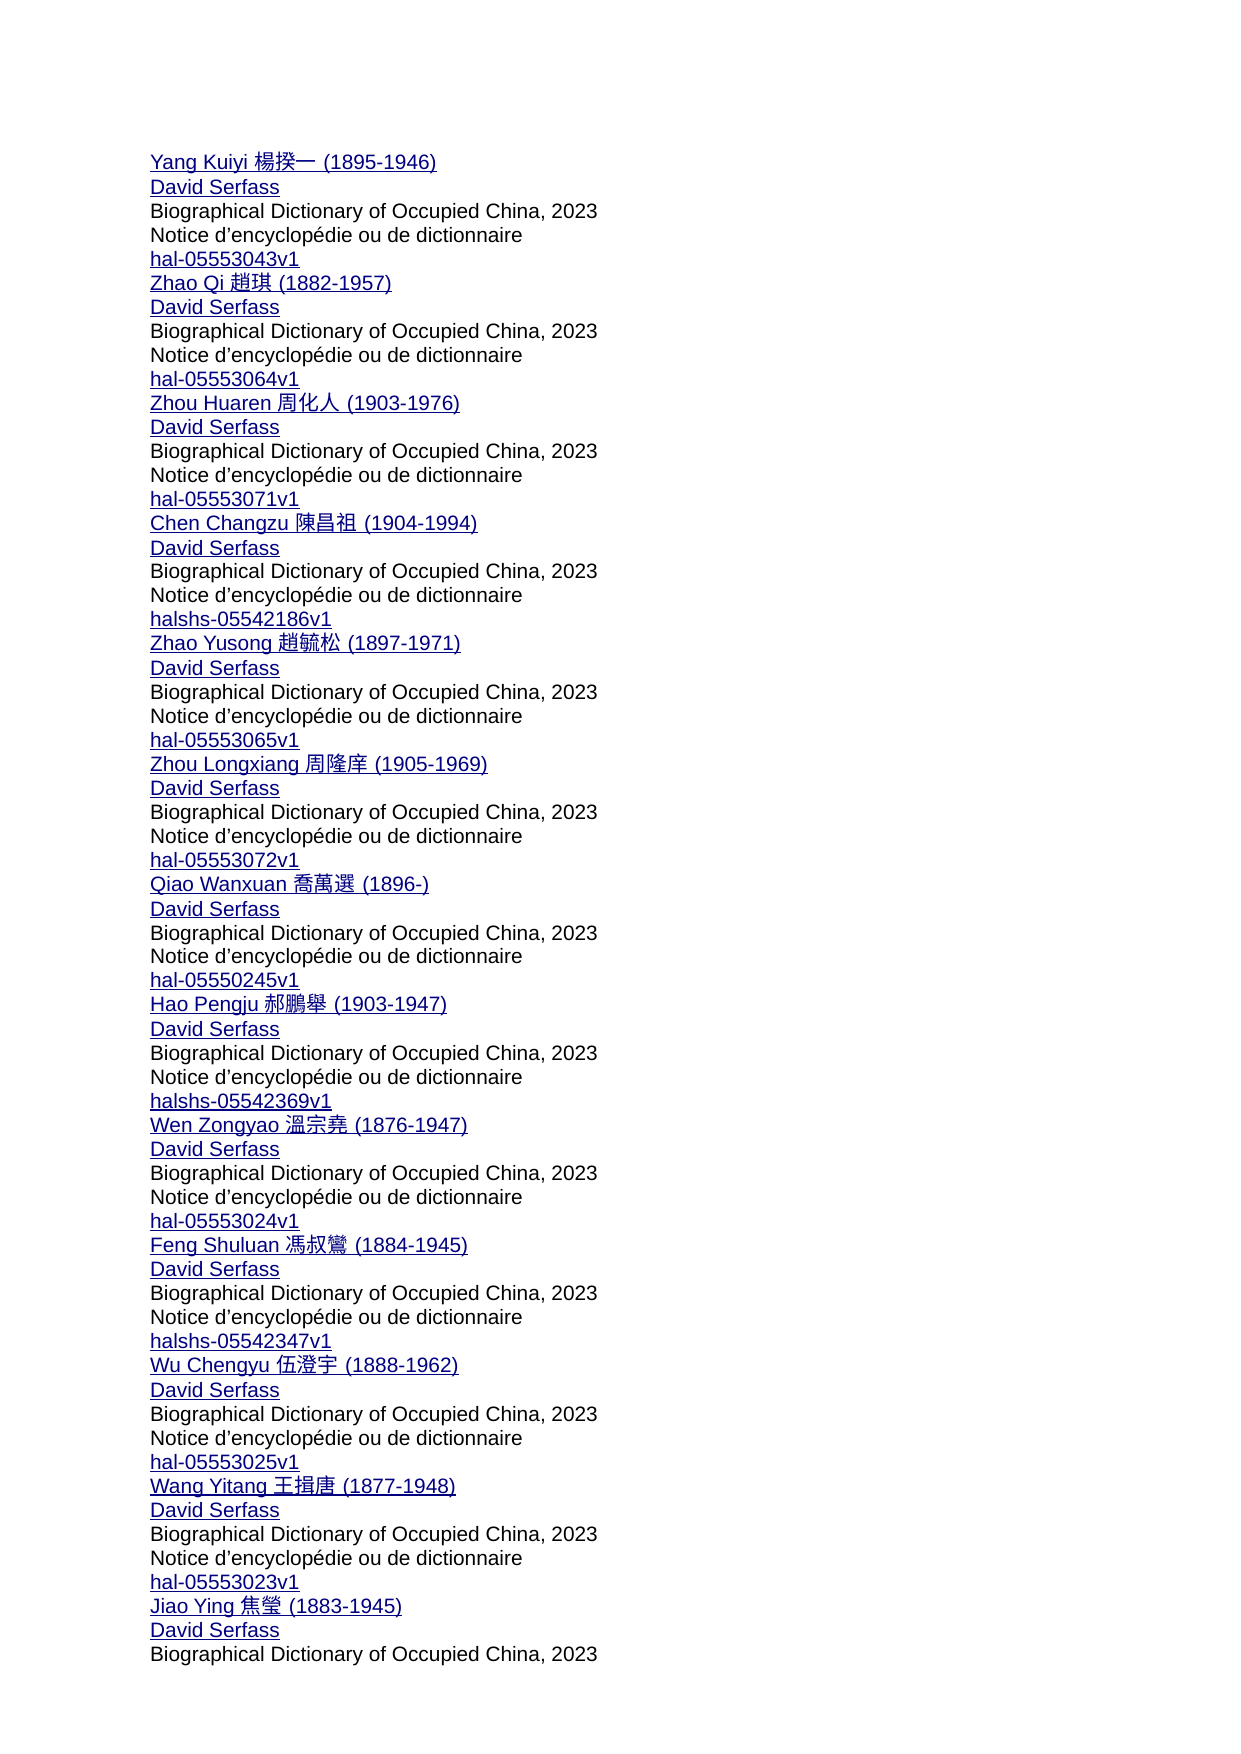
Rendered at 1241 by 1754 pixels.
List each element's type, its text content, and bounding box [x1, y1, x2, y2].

table_cell Zhao Yusong 趙毓松 (1897-1971) David Serfass Biographical Dictionary of Occupied China, 2023 Notice d’encyclopédie ou de dictionnaire hal-05553065v1 [150, 631, 1090, 752]
table_cell Chen Changzu 陳昌祖 (1904-1994) David Serfass Biographical Dictionary of Occupied China, 2023 Notice d’encyclopédie ou de dictionnaire halshs-05542186v1 [150, 511, 1090, 631]
table_cell Wang Yitang 王揖唐 (1877-1948) David Serfass Biographical Dictionary of Occupied China, 2023 Notice d’encyclopédie ou de dictionnaire hal-05553023v1 [150, 1474, 1090, 1594]
table_cell Jiao Ying 焦瑩 (1883-1945) David Serfass Biographical Dictionary of Occupied China, 2023 [150, 1594, 1090, 1666]
table_cell Wen Zongyao 溫宗堯 (1876-1947) David Serfass Biographical Dictionary of Occupied China, 2023 Notice d’encyclopédie ou de dictionnaire hal-05553024v1 [150, 1113, 1090, 1233]
table_cell Feng Shuluan 馮叔鸞 (1884-1945) David Serfass Biographical Dictionary of Occupied China, 2023 Notice d’encyclopédie ou de dictionnaire halshs-05542347v1 [150, 1233, 1090, 1353]
table_cell Zhou Longxiang 周隆庠 (1905-1969) David Serfass Biographical Dictionary of Occupied China, 2023 Notice d’encyclopédie ou de dictionnaire hal-05553072v1 [150, 752, 1090, 872]
table_cell Qiao Wanxuan 喬萬選 (1896-) David Serfass Biographical Dictionary of Occupied China, 2023 Notice d’encyclopédie ou de dictionnaire hal-05550245v1 [150, 872, 1090, 992]
table_cell Wu Chengyu 伍澄宇 (1888-1962) David Serfass Biographical Dictionary of Occupied China, 2023 Notice d’encyclopédie ou de dictionnaire hal-05553025v1 [150, 1353, 1090, 1473]
table_cell Yang Kuiyi 楊揆一 (1895-1946) David Serfass Biographical Dictionary of Occupied China, 2023 Notice d’encyclopédie ou de dictionnaire hal-05553043v1 [150, 150, 1090, 270]
table_cell Hao Pengju 郝鵬舉 (1903-1947) David Serfass Biographical Dictionary of Occupied China, 2023 Notice d’encyclopédie ou de dictionnaire halshs-05542369v1 [150, 992, 1090, 1112]
table_cell Zhou Huaren 周化人 (1903-1976) David Serfass Biographical Dictionary of Occupied China, 2023 Notice d’encyclopédie ou de dictionnaire hal-05553071v1 [150, 391, 1090, 511]
table_cell Zhao Qi 趙琪 (1882-1957) David Serfass Biographical Dictionary of Occupied China, 2023 Notice d’encyclopédie ou de dictionnaire hal-05553064v1 [150, 270, 1090, 391]
